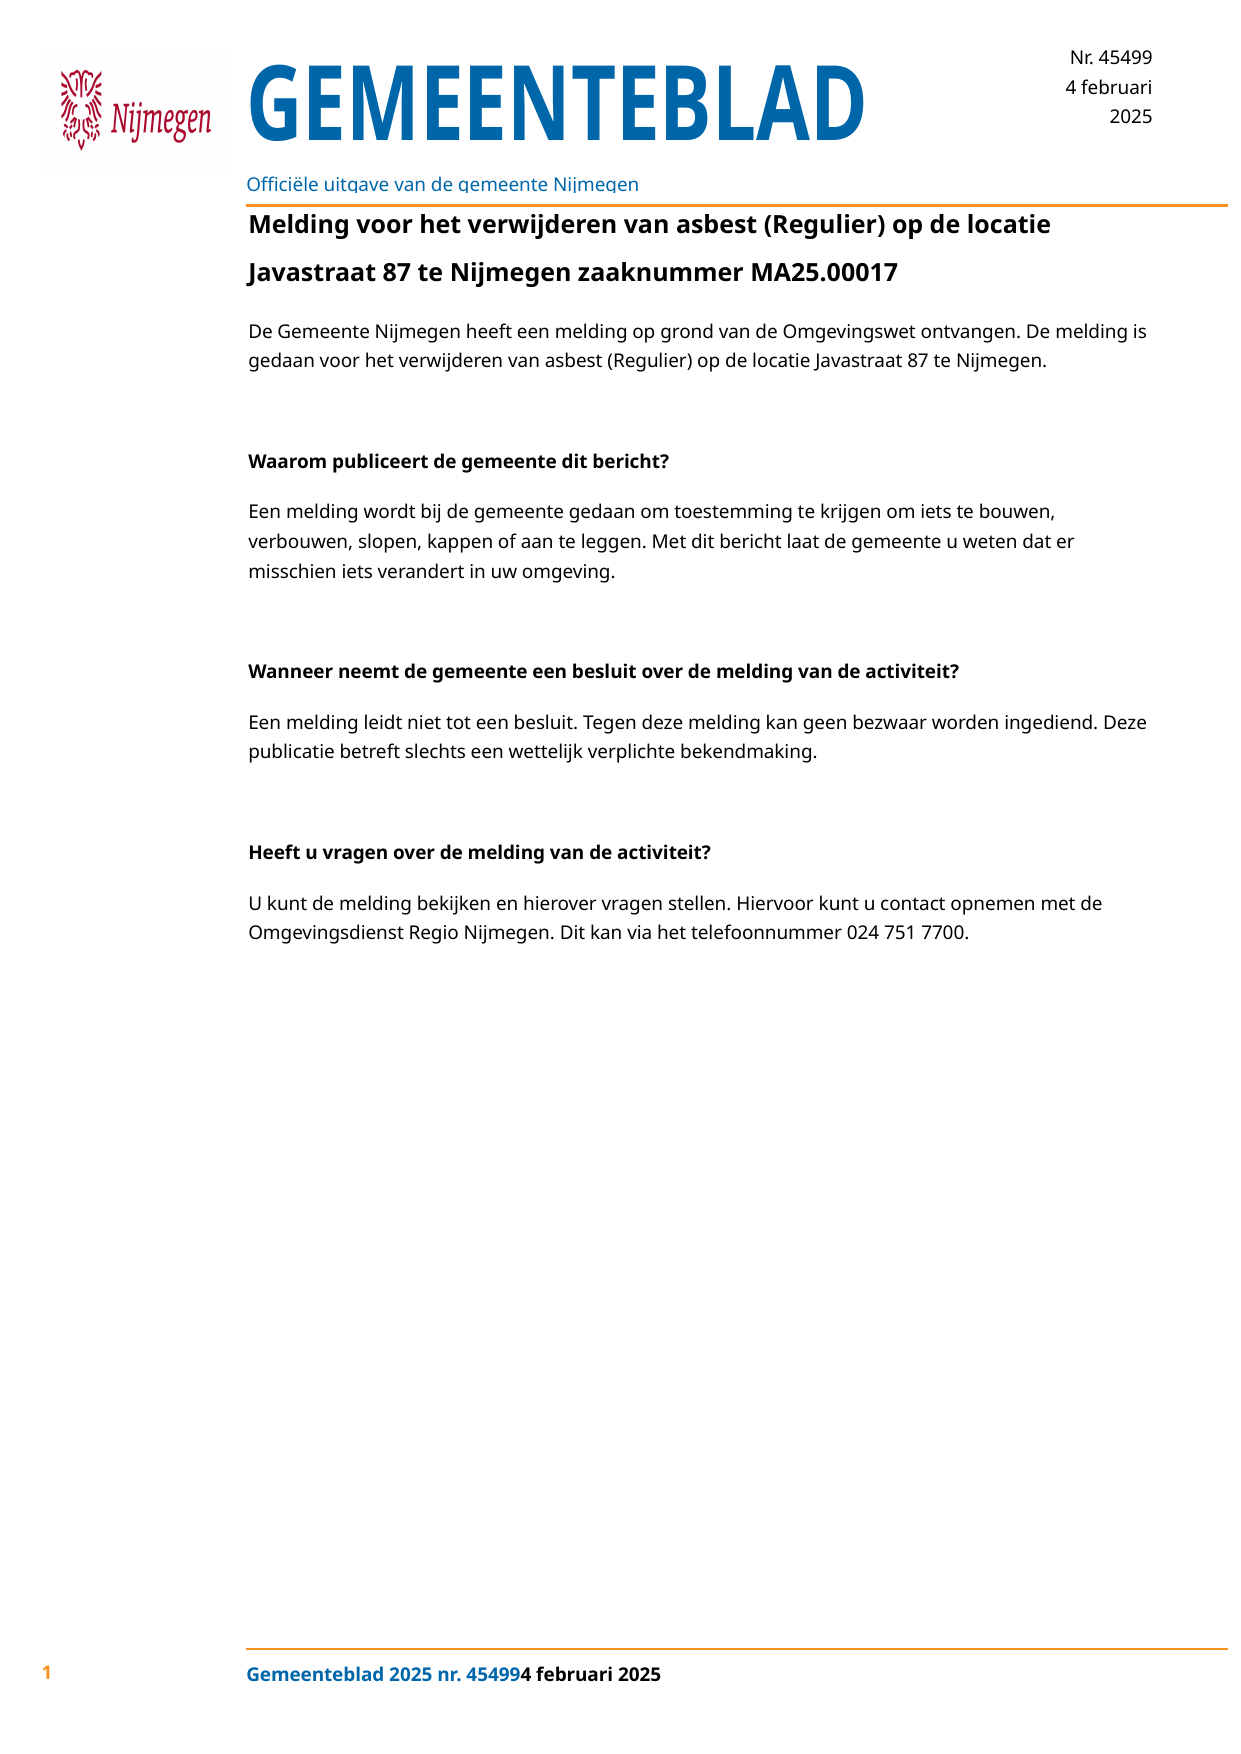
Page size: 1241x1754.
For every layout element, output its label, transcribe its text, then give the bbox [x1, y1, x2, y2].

text Een melding wordt bij de gemeente gedaan om toestemming te krijgen om iets te bouwen, verbouwen, slopen, kappen of aan te leggen. Met dit bericht laat de gemeente u weten dat er misschien iets verandert in uw omgeving. [248, 499, 1152, 584]
text Waarom publiceert de gemeente dit bericht? [248, 448, 1152, 474]
text U kunt de melding bekijken en hierover vragen stellen. Hiervoor kunt u contact opnemen met de Omgevingsdienst Regio Nijmegen. Dit kan via het telefoonnummer 024 751 7700. [248, 890, 1152, 945]
text Een melding leidt niet tot een besluit. Tegen deze melding kan geen bezwaar worden ingediend. Deze publicatie betreft slechts een wettelijk verplichte bekendmaking. [248, 709, 1152, 764]
text Melding voor het verwijderen van asbest (Regulier) op de locatie Javastraat 87 te Nijmegen zaaknummer MA25.00017 [248, 207, 1152, 288]
text Heeft u vragen over de melding van de activiteit? [248, 839, 1152, 865]
text Wanneer neemt de gemeente een besluit over de melding van de activiteit? [248, 659, 1152, 684]
picture [41, 47, 231, 172]
text De Gemeente Nijmegen heeft een melding op grond van de Omgevingswet ontvangen. De melding is gedaan voor het verwijderen van asbest (Regulier) op de locatie Javastraat 87 te Nijmegen. [248, 318, 1152, 373]
